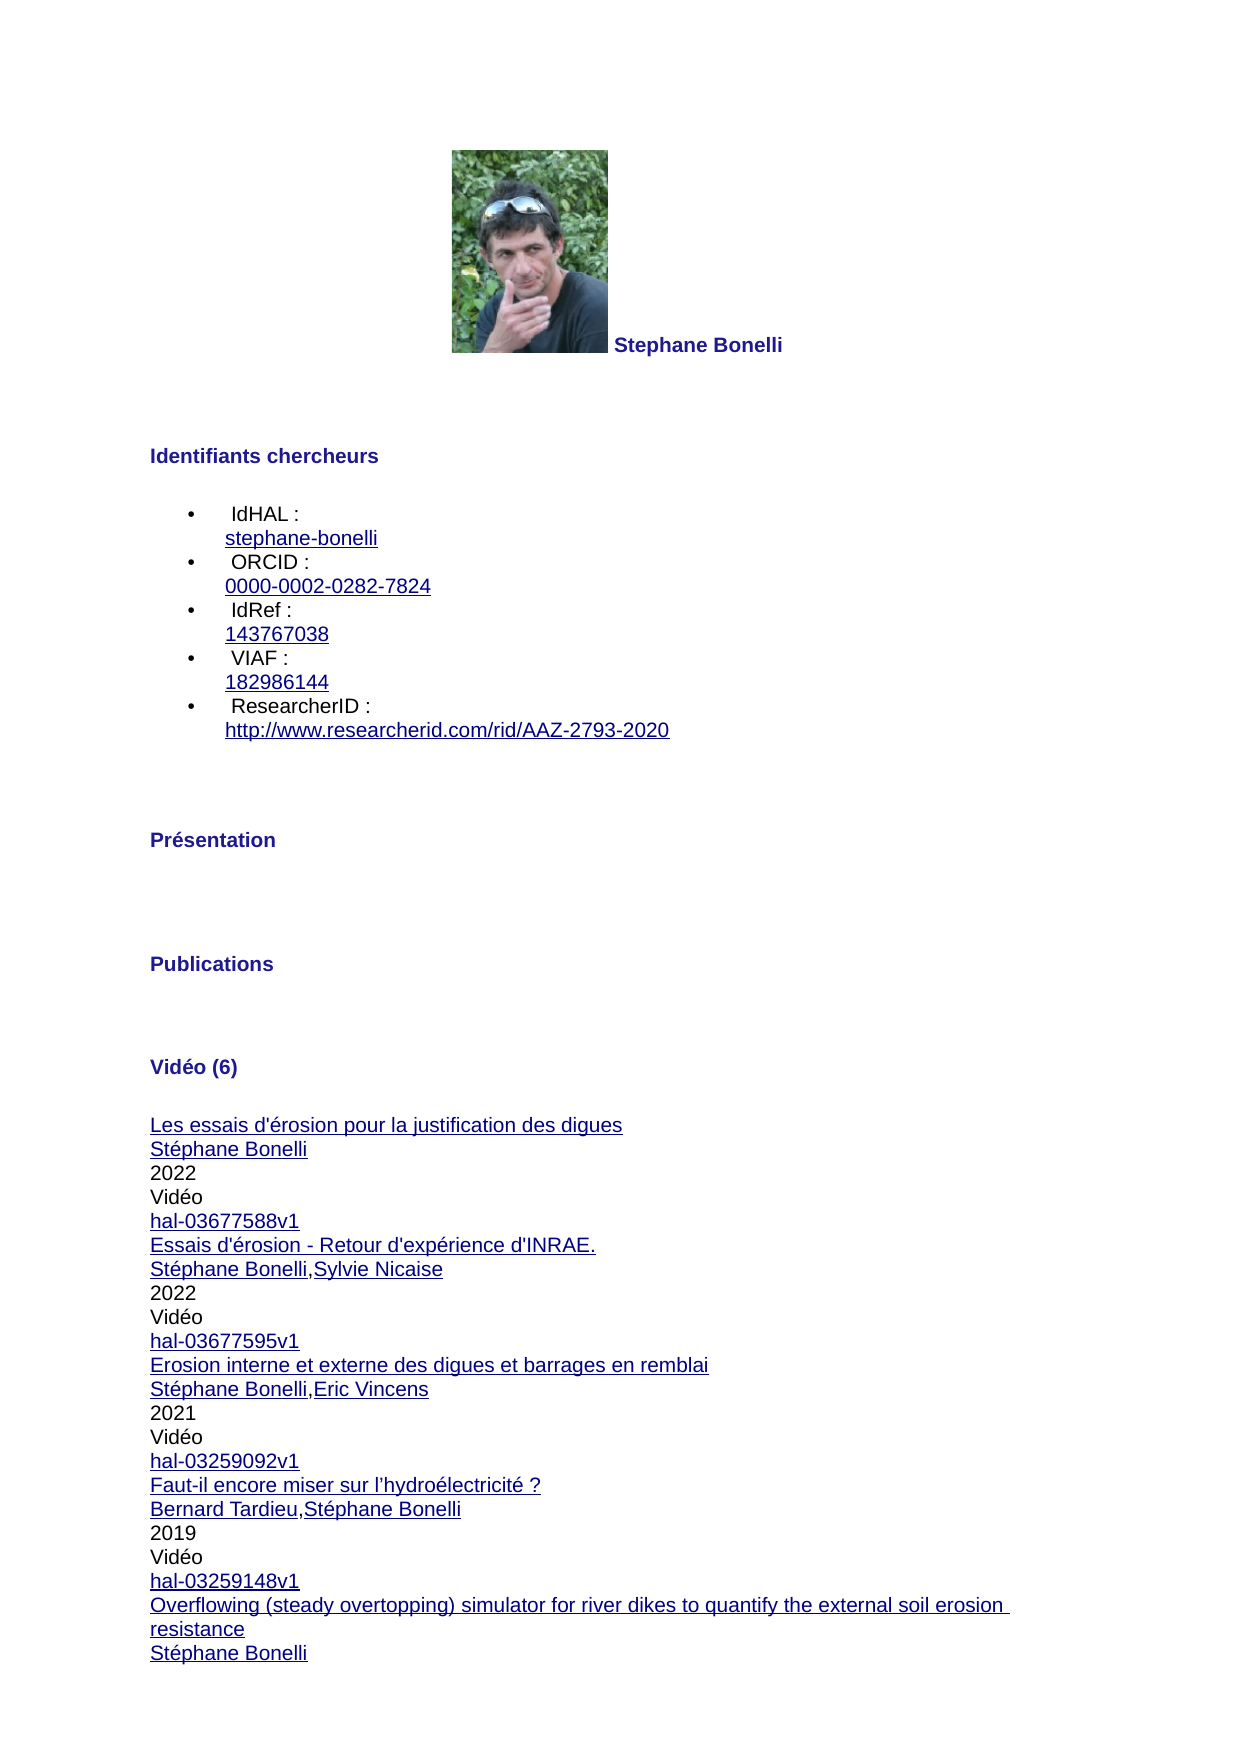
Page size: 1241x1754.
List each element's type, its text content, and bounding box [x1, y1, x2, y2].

list 0000-0002-0282-7824 [187, 574, 1090, 598]
subtitle Présentation [150, 828, 1090, 852]
table_cell Faut-il encore miser sur l’hydroélectricité ? Bernard Tardieu,Stéphane Bonelli 2019 Vidéo hal-03259148v1 [150, 1473, 1090, 1592]
table_cell Erosion interne et externe des digues et barrages en remblai Stéphane Bonelli,Eric Vincens 2021 Vidéo hal-03259092v1 [150, 1353, 1090, 1473]
picture [451, 150, 608, 353]
subtitle Stephane Bonelli [150, 150, 1090, 357]
list VIAF : [187, 646, 1090, 669]
list 182986144 [187, 669, 1090, 693]
subtitle Publications [150, 952, 1090, 976]
table_header Les essais d'érosion pour la justification des digues Stéphane Bonelli 2022 Vidéo hal-03677588v1 [150, 1113, 1090, 1233]
list http://www.researcherid.com/rid/AAZ-2793-2020 [187, 717, 1090, 741]
list IdHAL : [187, 502, 1090, 526]
subtitle Vidéo (6) [150, 1055, 1090, 1079]
table_cell Overflowing (steady overtopping) simulator for river dikes to quantify the external soil erosion resistance Stéphane Bonelli [150, 1593, 1090, 1664]
list stephane-bonelli [187, 526, 1090, 550]
table_cell Essais d'érosion - Retour d'expérience d'INRAE. Stéphane Bonelli,Sylvie Nicaise 2022 Vidéo hal-03677595v1 [150, 1233, 1090, 1353]
list ResearcherID : [187, 693, 1090, 717]
list IdRef : [187, 598, 1090, 622]
list 143767038 [187, 622, 1090, 646]
subtitle Identifiants chercheurs [150, 443, 1090, 467]
list ORCID : [187, 550, 1090, 574]
